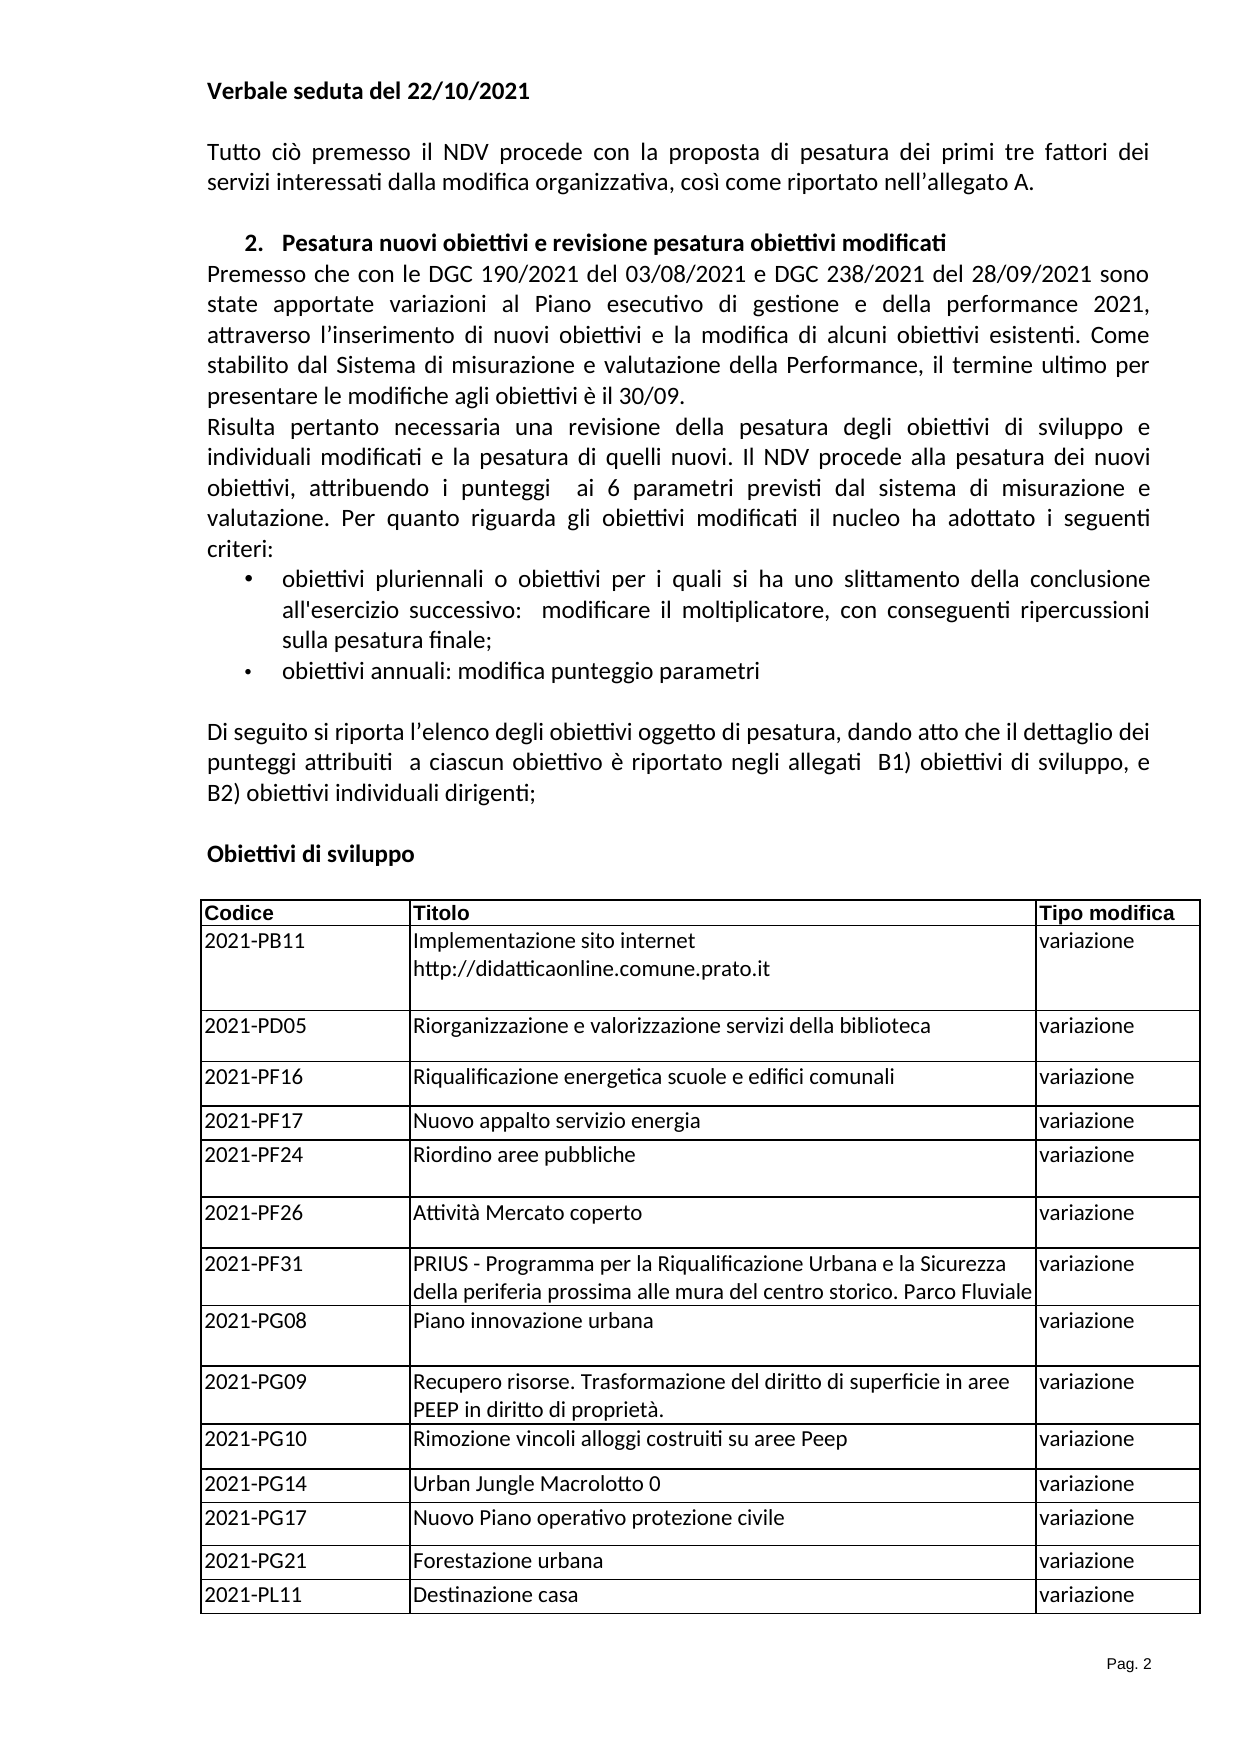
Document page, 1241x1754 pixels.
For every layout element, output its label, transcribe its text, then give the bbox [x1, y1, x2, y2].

table_cell Riordino aree pubbliche [411, 1141, 1035, 1196]
table_cell 2021-PL11 [202, 1580, 409, 1613]
table_cell 2021-PF26 [202, 1198, 409, 1247]
table_cell Piano innovazione urbana [411, 1306, 1035, 1365]
table_cell 2021-PF16 [202, 1062, 409, 1105]
table_cell 2021-PD05 [202, 1011, 409, 1061]
table_cell variazione [1037, 1141, 1199, 1196]
table_cell variazione [1037, 1107, 1199, 1139]
table_cell 2021-PB11 [202, 926, 409, 1010]
table_header Tipo modifica [1037, 901, 1199, 924]
table_cell Recupero risorse. Trasformazione del diritto di superficie in aree PEEP in diritto di proprietà. [411, 1367, 1035, 1423]
text Obiettivi di sviluppo [207, 838, 1152, 868]
table_cell Riorganizzazione e valorizzazione servizi della biblioteca [411, 1011, 1035, 1061]
table_cell variazione [1037, 1011, 1199, 1061]
table_cell variazione [1037, 1249, 1199, 1305]
table_cell Rimozione vincoli alloggi costruiti su aree Peep [411, 1425, 1035, 1468]
table_cell 2021-PG14 [202, 1470, 409, 1502]
text Risulta pertanto necessaria una revisione della pesatura degli obiettivi di sviluppo e individuali modificati e la pesatura di quelli nuovi. Il NDV procede alla pesatura dei nuovi obiettivi, attribuendo i punteggi ai 6 parametri previsti dal sistema di misurazione e valutazione. Per quanto riguarda gli obiettivi modificati il nucleo ha adottato i seguenti criteri: [207, 411, 1152, 563]
table_cell PRIUS - Programma per la Riqualificazione Urbana e la Sicurezza della periferia prossima alle mura del centro storico. Parco Fluviale [411, 1249, 1035, 1305]
table_cell variazione [1037, 1367, 1199, 1423]
table_cell variazione [1037, 1306, 1199, 1365]
list obiettivi annuali: modifica punteggio parametri [244, 655, 1152, 685]
table_cell Riqualificazione energetica scuole e edifici comunali [411, 1062, 1035, 1105]
table_header Titolo [411, 901, 1035, 924]
table_cell 2021-PG09 [202, 1367, 409, 1423]
table_cell 2021-PG08 [202, 1306, 409, 1365]
table_cell variazione [1037, 926, 1199, 1010]
table_cell Nuovo Piano operativo protezione civile [411, 1503, 1035, 1545]
table_cell 2021-PG21 [202, 1546, 409, 1579]
table_cell variazione [1037, 1580, 1199, 1613]
table_cell 2021-PF24 [202, 1141, 409, 1196]
table_cell Implementazione sito internet http://didatticaonline.comune.prato.it [411, 926, 1035, 1010]
table_cell variazione [1037, 1470, 1199, 1502]
table_header Codice [202, 901, 409, 924]
table_cell variazione [1037, 1546, 1199, 1579]
list obiettivi pluriennali o obiettivi per i quali si ha uno slittamento della conclusione all'esercizio successivo: modificare il moltiplicatore, con conseguenti ripercussioni sulla pesatura finale; [244, 563, 1152, 655]
table_cell 2021-PG17 [202, 1503, 409, 1545]
table_cell variazione [1037, 1503, 1199, 1545]
table_cell variazione [1037, 1062, 1199, 1105]
table_cell Destinazione casa [411, 1580, 1035, 1613]
text Premesso che con le DGC 190/2021 del 03/08/2021 e DGC 238/2021 del 28/09/2021 sono state apportate variazioni al Piano esecutivo di gestione e della performance 2021, attraverso l’inserimento di nuovi obiettivi e la modifica di alcuni obiettivi esistenti. Come stabilito dal Sistema di misurazione e valutazione della Performance, il termine ultimo per presentare le modifiche agli obiettivi è il 30/09. [207, 258, 1152, 411]
text Tutto ciò premesso il NDV procede con la proposta di pesatura dei primi tre fattori dei servizi interessati dalla modifica organizzativa, così come riportato nell’allegato A. [207, 136, 1152, 197]
text Di seguito si riporta l’elenco degli obiettivi oggetto di pesatura, dando atto che il dettaglio dei punteggi attribuiti a ciascun obiettivo è riportato negli allegati B1) obiettivi di sviluppo, e B2) obiettivi individuali dirigenti; [207, 716, 1152, 807]
table_cell Nuovo appalto servizio energia [411, 1107, 1035, 1139]
table_cell Urban Jungle Macrolotto 0 [411, 1470, 1035, 1502]
table_cell 2021-PG10 [202, 1425, 409, 1468]
table_cell 2021-PF17 [202, 1107, 409, 1139]
list Pesatura nuovi obiettivi e revisione pesatura obiettivi modificati [244, 228, 1152, 258]
table_cell Forestazione urbana [411, 1546, 1035, 1579]
table_cell Attività Mercato coperto [411, 1198, 1035, 1247]
table_cell 2021-PF31 [202, 1249, 409, 1305]
table_cell variazione [1037, 1425, 1199, 1468]
table_cell variazione [1037, 1198, 1199, 1247]
